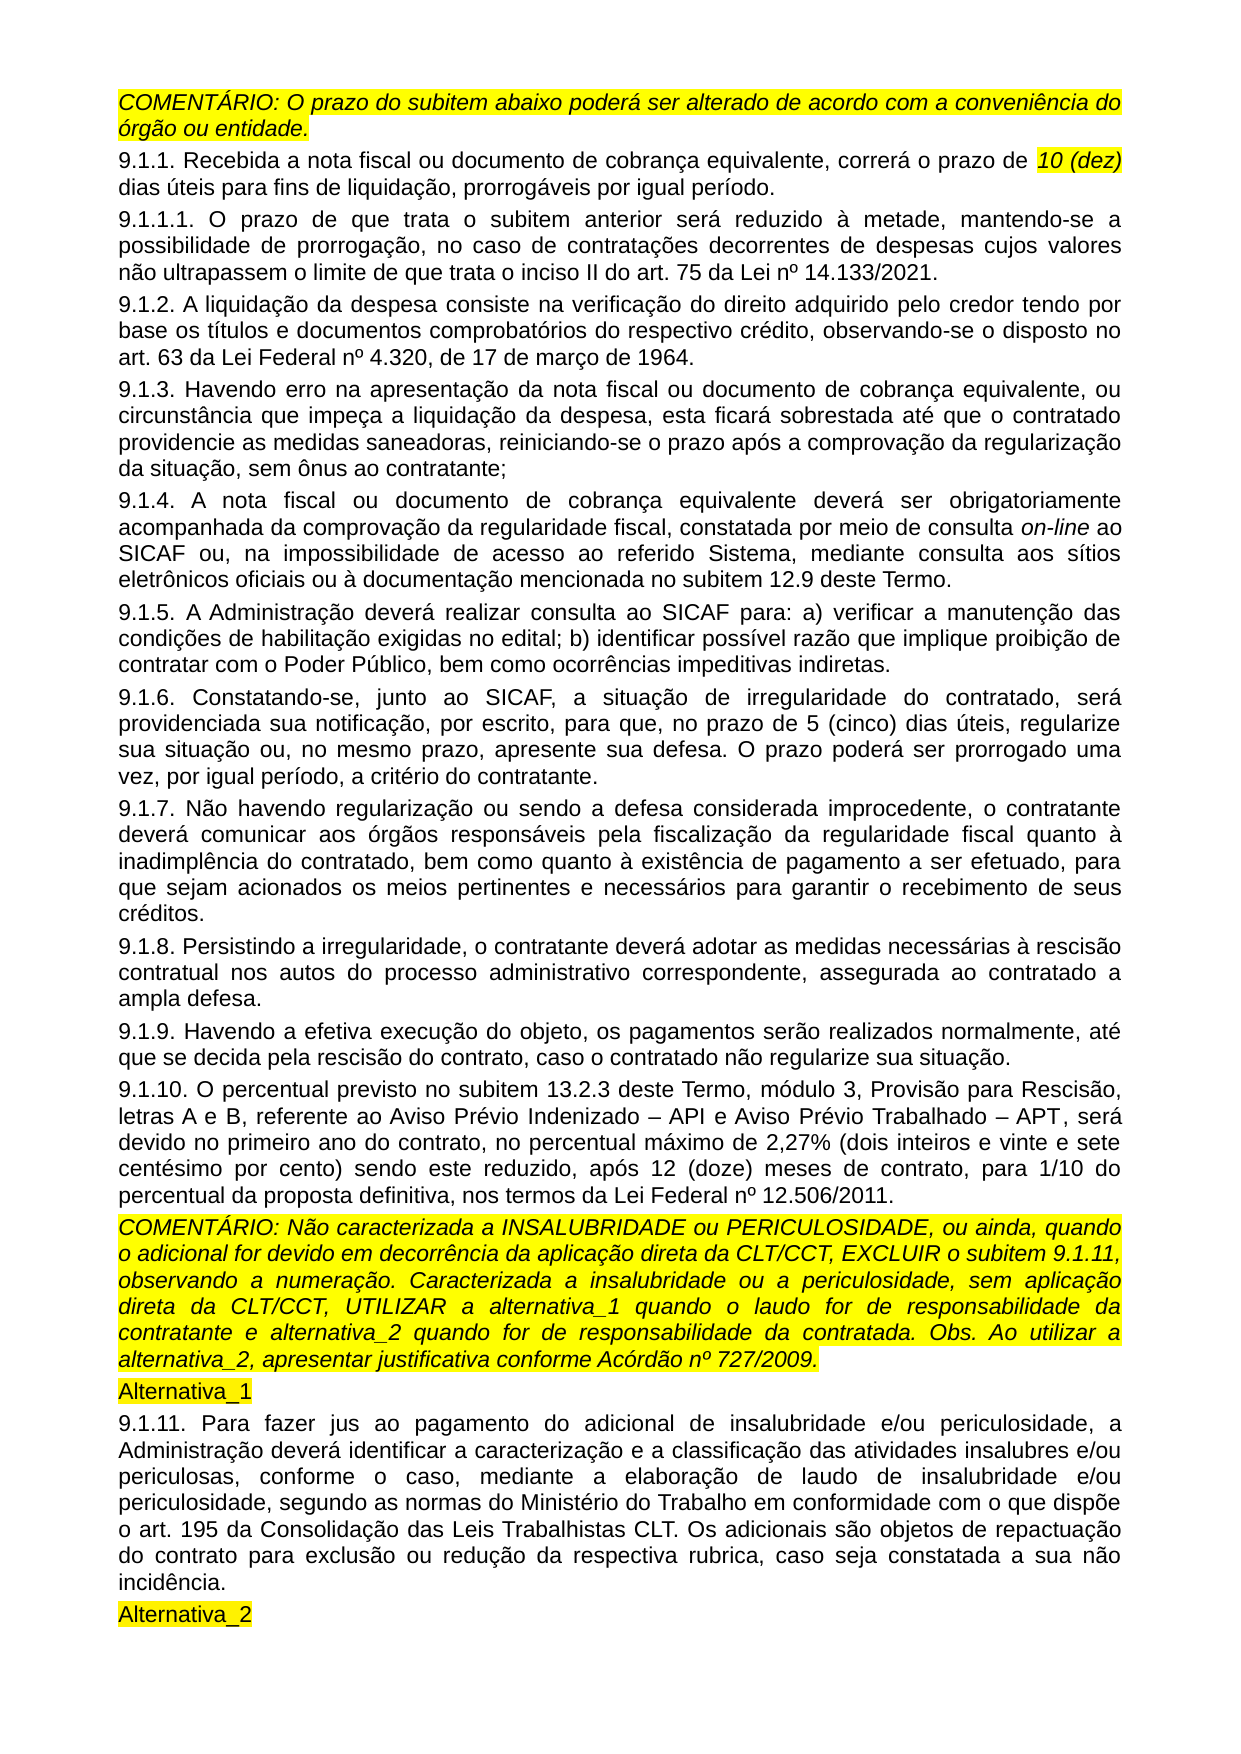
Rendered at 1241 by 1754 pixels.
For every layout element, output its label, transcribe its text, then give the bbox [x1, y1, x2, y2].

text Alternativa_1 [118, 1378, 1122, 1404]
text Alternativa_2 [118, 1601, 1122, 1627]
text COMENTÁRIO: O prazo do subitem abaixo poderá ser alterado de acordo com a conveniência do órgão ou entidade. [118, 88, 1122, 141]
text 9.1.2. A liquidação da despesa consiste na verificação do direito adquirido pelo credor tendo por base os títulos e documentos comprobatórios do respectivo crédito, observando-se o disposto no art. 63 da Lei Federal nº 4.320, de 17 de março de 1964. [118, 291, 1122, 370]
text 9.1.10. O percentual previsto no subitem 13.2.3 deste Termo, módulo 3, Provisão para Rescisão, letras A e B, referente ao Aviso Prévio Indenizado – API e Aviso Prévio Trabalhado – APT, será devido no primeiro ano do contrato, no percentual máximo de 2,27% (dois inteiros e vinte e sete centésimo por cento) sendo este reduzido, após 12 (doze) meses de contrato, para 1/10 do percentual da proposta definitiva, nos termos da Lei Federal nº 12.506/2011. [118, 1076, 1122, 1208]
text 9.1.1.1. O prazo de que trata o subitem anterior será reduzido à metade, mantendo-se a possibilidade de prorrogação, no caso de contratações decorrentes de despesas cujos valores não ultrapassem o limite de que trata o inciso II do art. 75 da Lei nº 14.133/2021. [118, 206, 1122, 285]
text 9.1.3. Havendo erro na apresentação da nota fiscal ou documento de cobrança equivalente, ou circunstância que impeça a liquidação da despesa, esta ficará sobrestada até que o contratado providencie as medidas saneadoras, reiniciando-se o prazo após a comprovação da regularização da situação, sem ônus ao contratante; [118, 376, 1122, 481]
text 9.1.6. Constatando-se, junto ao SICAF, a situação de irregularidade do contratado, será providenciada sua notificação, por escrito, para que, no prazo de 5 (cinco) dias úteis, regularize sua situação ou, no mesmo prazo, apresente sua defesa. O prazo poderá ser prorrogado uma vez, por igual período, a critério do contratante. [118, 683, 1122, 789]
text 9.1.9. Havendo a efetiva execução do objeto, os pagamentos serão realizados normalmente, até que se decida pela rescisão do contrato, caso o contratado não regularize sua situação. [118, 1018, 1122, 1070]
text 9.1.5. A Administração deverá realizar consulta ao SICAF para: a) verificar a manutenção das condições de habilitação exigidas no edital; b) identificar possível razão que implique proibição de contratar com o Poder Público, bem como ocorrências impeditivas indiretas. [118, 598, 1122, 678]
text 9.1.7. Não havendo regularização ou sendo a defesa considerada improcedente, o contratante deverá comunicar aos órgãos responsáveis pela fiscalização da regularidade fiscal quanto à inadimplência do contratado, bem como quanto à existência de pagamento a ser efetuado, para que sejam acionados os meios pertinentes e necessários para garantir o recebimento de seus créditos. [118, 795, 1122, 927]
text 9.1.8. Persistindo a irregularidade, o contratante deverá adotar as medidas necessárias à rescisão contratual nos autos do processo administrativo correspondente, assegurada ao contratado a ampla defesa. [118, 933, 1122, 1012]
text 9.1.11. Para fazer jus ao pagamento do adicional de insalubridade e/ou periculosidade, a Administração deverá identificar a caracterização e a classificação das atividades insalubres e/ou periculosas, conforme o caso, mediante a elaboração de laudo de insalubridade e/ou periculosidade, segundo as normas do Ministério do Trabalho em conformidade com o que dispõe o art. 195 da Consolidação das Leis Trabalhistas CLT. Os adicionais são objetos de repactuação do contrato para exclusão ou redução da respectiva rubrica, caso seja constatada a sua não incidência. [118, 1410, 1122, 1595]
text 9.1.1. Recebida a nota fiscal ou documento de cobrança equivalente, correrá o prazo de 10 (dez) dias úteis para fins de liquidação, prorrogáveis por igual período. [118, 147, 1122, 200]
text COMENTÁRIO: Não caracterizada a INSALUBRIDADE ou PERICULOSIDADE, ou ainda, quando o adicional for devido em decorrência da aplicação direta da CLT/CCT, EXCLUIR o subitem 9.1.11, observando a numeração. Caracterizada a insalubridade ou a periculosidade, sem aplicação direta da CLT/CCT, UTILIZAR a alternativa_1 quando o laudo for de responsabilidade da contratante e alternativa_2 quando for de responsabilidade da contratada. Obs. Ao utilizar a alternativa_2, apresentar justificativa conforme Acórdão nº 727/2009. [118, 1214, 1122, 1372]
text 9.1.4. A nota fiscal ou documento de cobrança equivalente deverá ser obrigatoriamente acompanhada da comprovação da regularidade fiscal, constatada por meio de consulta on-line ao SICAF ou, na impossibilidade de acesso ao referido Sistema, mediante consulta aos sítios eletrônicos oficiais ou à documentação mencionada no subitem 12.9 deste Termo. [118, 487, 1122, 593]
